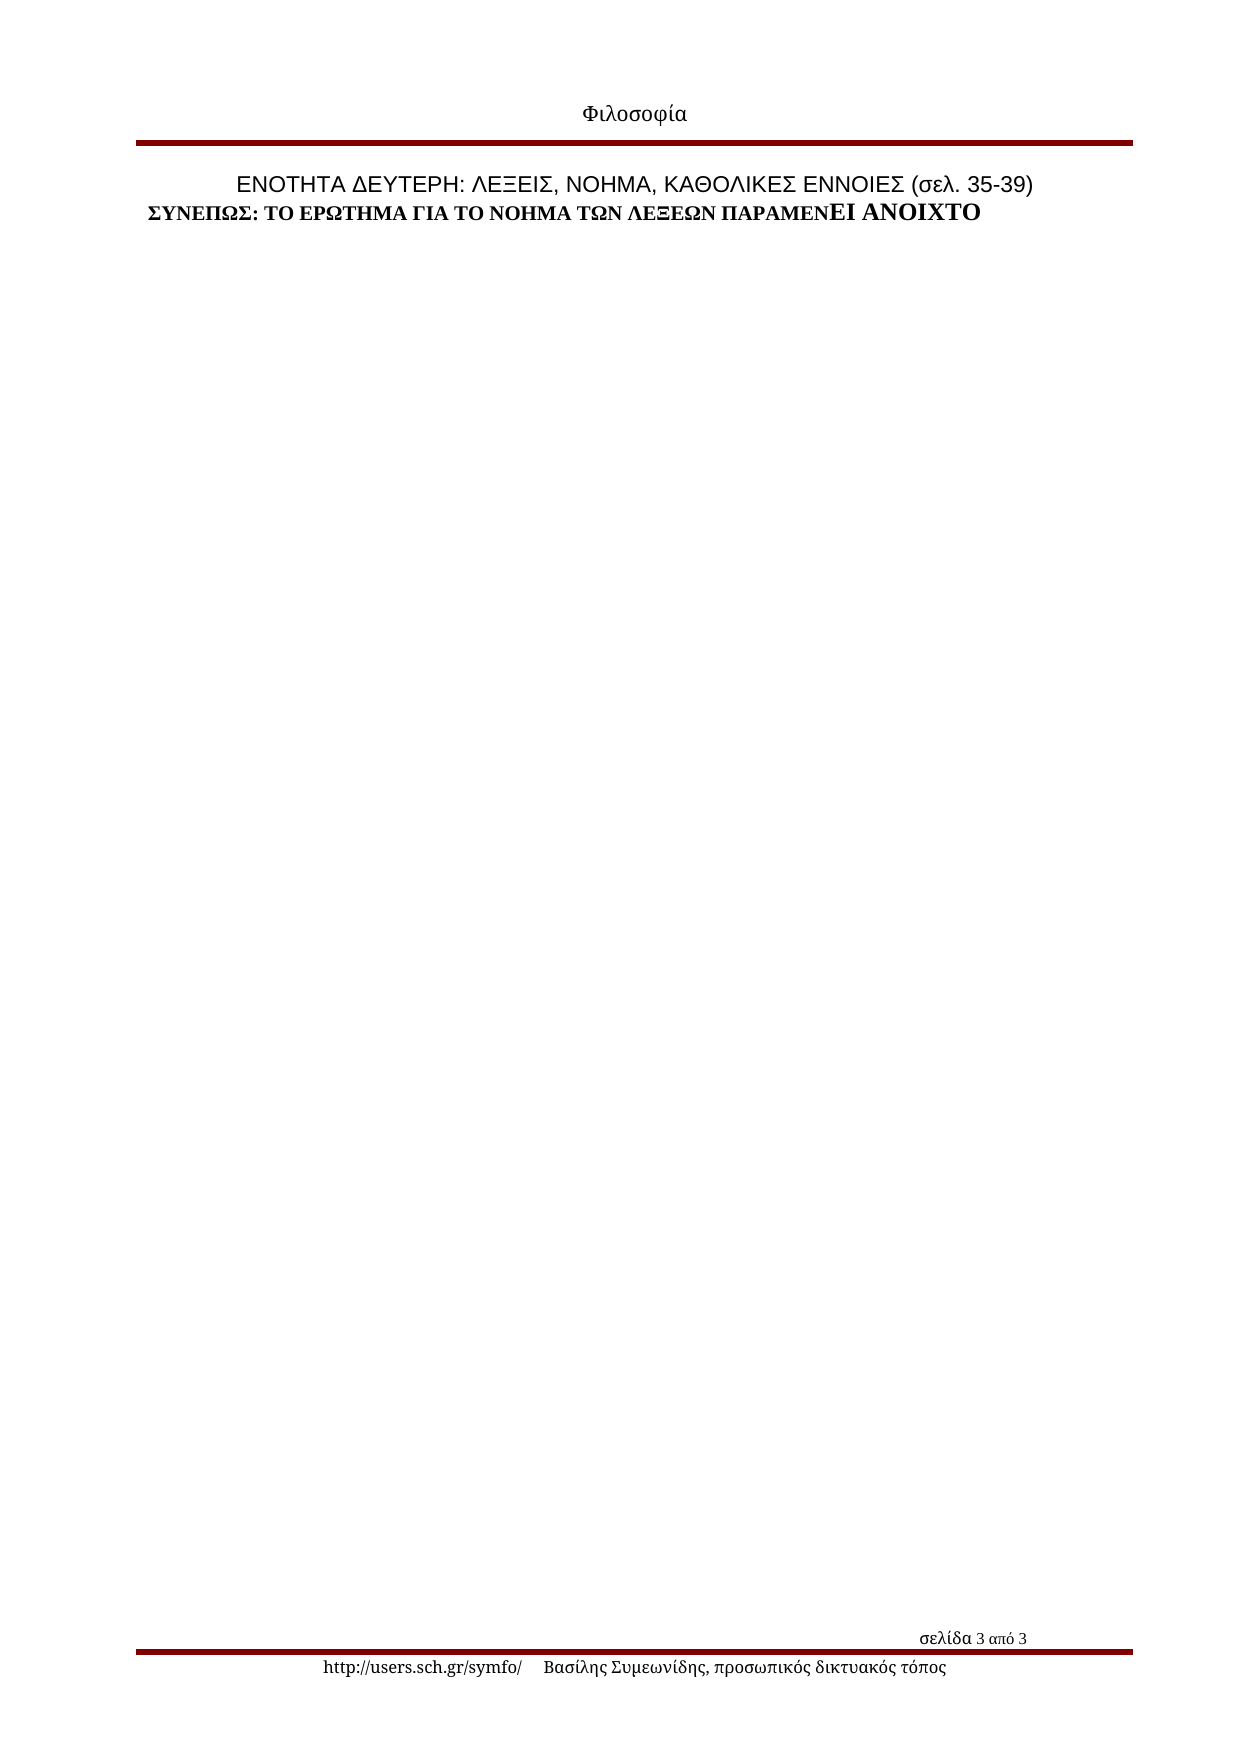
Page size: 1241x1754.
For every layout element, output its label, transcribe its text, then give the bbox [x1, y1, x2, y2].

text ΣΥΝΕΠΩΣ: ΤΟ ΕΡΩΤΗΜΑ ΓΙΑ ΤΟ ΝΟΗΜΑ ΤΩΝ ΛΕΞΕΩΝ ΠΑΡΑΜΕΝΕΙ ΑΝΟΙΧΤΟ [148, 197, 1122, 226]
